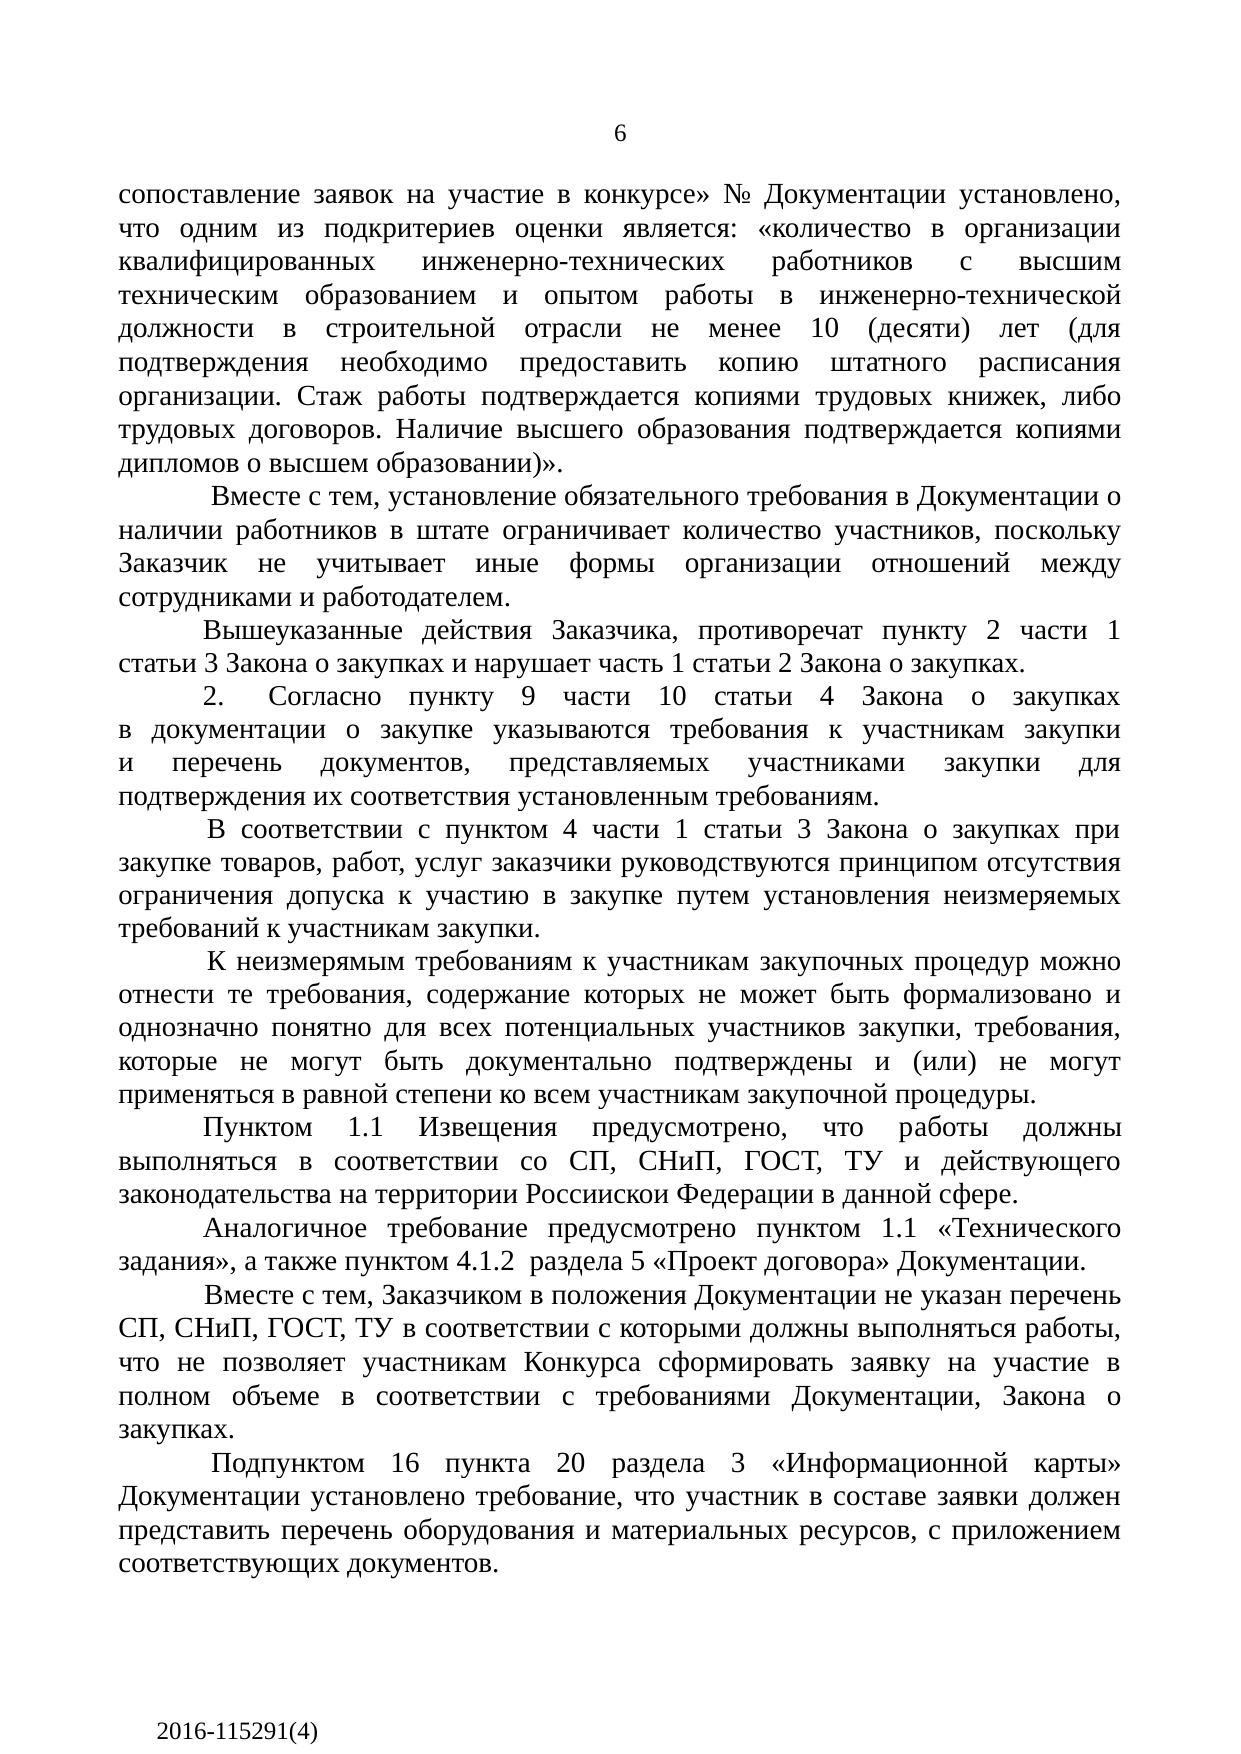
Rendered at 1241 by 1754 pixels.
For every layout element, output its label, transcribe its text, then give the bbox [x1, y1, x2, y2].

text Вместе с тем, Заказчиком в положения Документации не указан перечень СП, СНиП, ГОСТ, ТУ в соответствии с которыми должны выполняться работы, что не позволяет участникам Конкурса сформировать заявку на участие в полном объеме в соответствии с требованиями Документации, Закона о закупках. [118, 1277, 1122, 1445]
text Подпунктом 16 пункта 20 раздела 3 «Информационной карты» Документации установлено требование, что участник в составе заявки должен представить перечень оборудования и материальных ресурсов, с приложением соответствующих документов. [118, 1445, 1122, 1579]
text В соответствии с пунктом 4 части 1 статьи 3 Закона о закупках при закупке товаров, работ, услуг заказчики руководствуются принципом отсутствия ограничения допуска к участию в закупке путем установления неизмеряемых требований к участникам закупки. [118, 811, 1122, 944]
text сопоставление заявок на участие в конкурсе» № Документации установлено, что одним из подкритериев оценки является: «количество в организации квалифицированных инженерно-технических работников с высшим техническим образованием и опытом работы в инженерно-технической должности в строительной отрасли не менее 10 (десяти) лет (для подтверждения необходимо предоставить копию штатного расписания организации. Стаж работы подтверждается копиями трудовых книжек, либо трудовых договоров. Наличие высшего образования подтверждается копиями дипломов о высшем образовании)». [118, 176, 1122, 478]
list Согласно пункту 9 части 10 статьи 4 Закона о закупках в документации о закупке указываются требования к участникам закупки и перечень документов, представляемых участниками закупки для подтверждения их соответствия установленным требованиям. [118, 679, 1122, 811]
text Аналогичное требование предусмотрено пунктом 1.1 «Технического задания», а также пунктом 4.1.2 раздела 5 «Проект договора» Документации. [118, 1210, 1122, 1277]
text Пунктом 1.1 Извещения предусмотрено, что работы должны выполняться в соответствии со СП, СНиП, ГОСТ, ТУ и действующего законодательства на территории Россиискои Федерации в данной сфере. [118, 1109, 1122, 1210]
text К неизмерямым требованиям к участникам закупочных процедур можно отнести те требования, содержание которых не может быть формализовано и однозначно понятно для всех потенциальных участников закупки, требования, которые не могут быть документально подтверждены и (или) не могут применяться в равной степени ко всем участникам закупочной процедуры. [118, 944, 1122, 1109]
text Вместе с тем, установление обязательного требования в Документации о наличии работников в штате ограничивает количество участников, поскольку Заказчик не учитывает иные формы организации отношений между сотрудниками и работодателем. [118, 478, 1122, 612]
text Вышеуказанные действия Заказчика, противоречат пункту 2 части 1 статьи 3 Закона о закупках и нарушает часть 1 статьи 2 Закона о закупках. [118, 612, 1122, 679]
